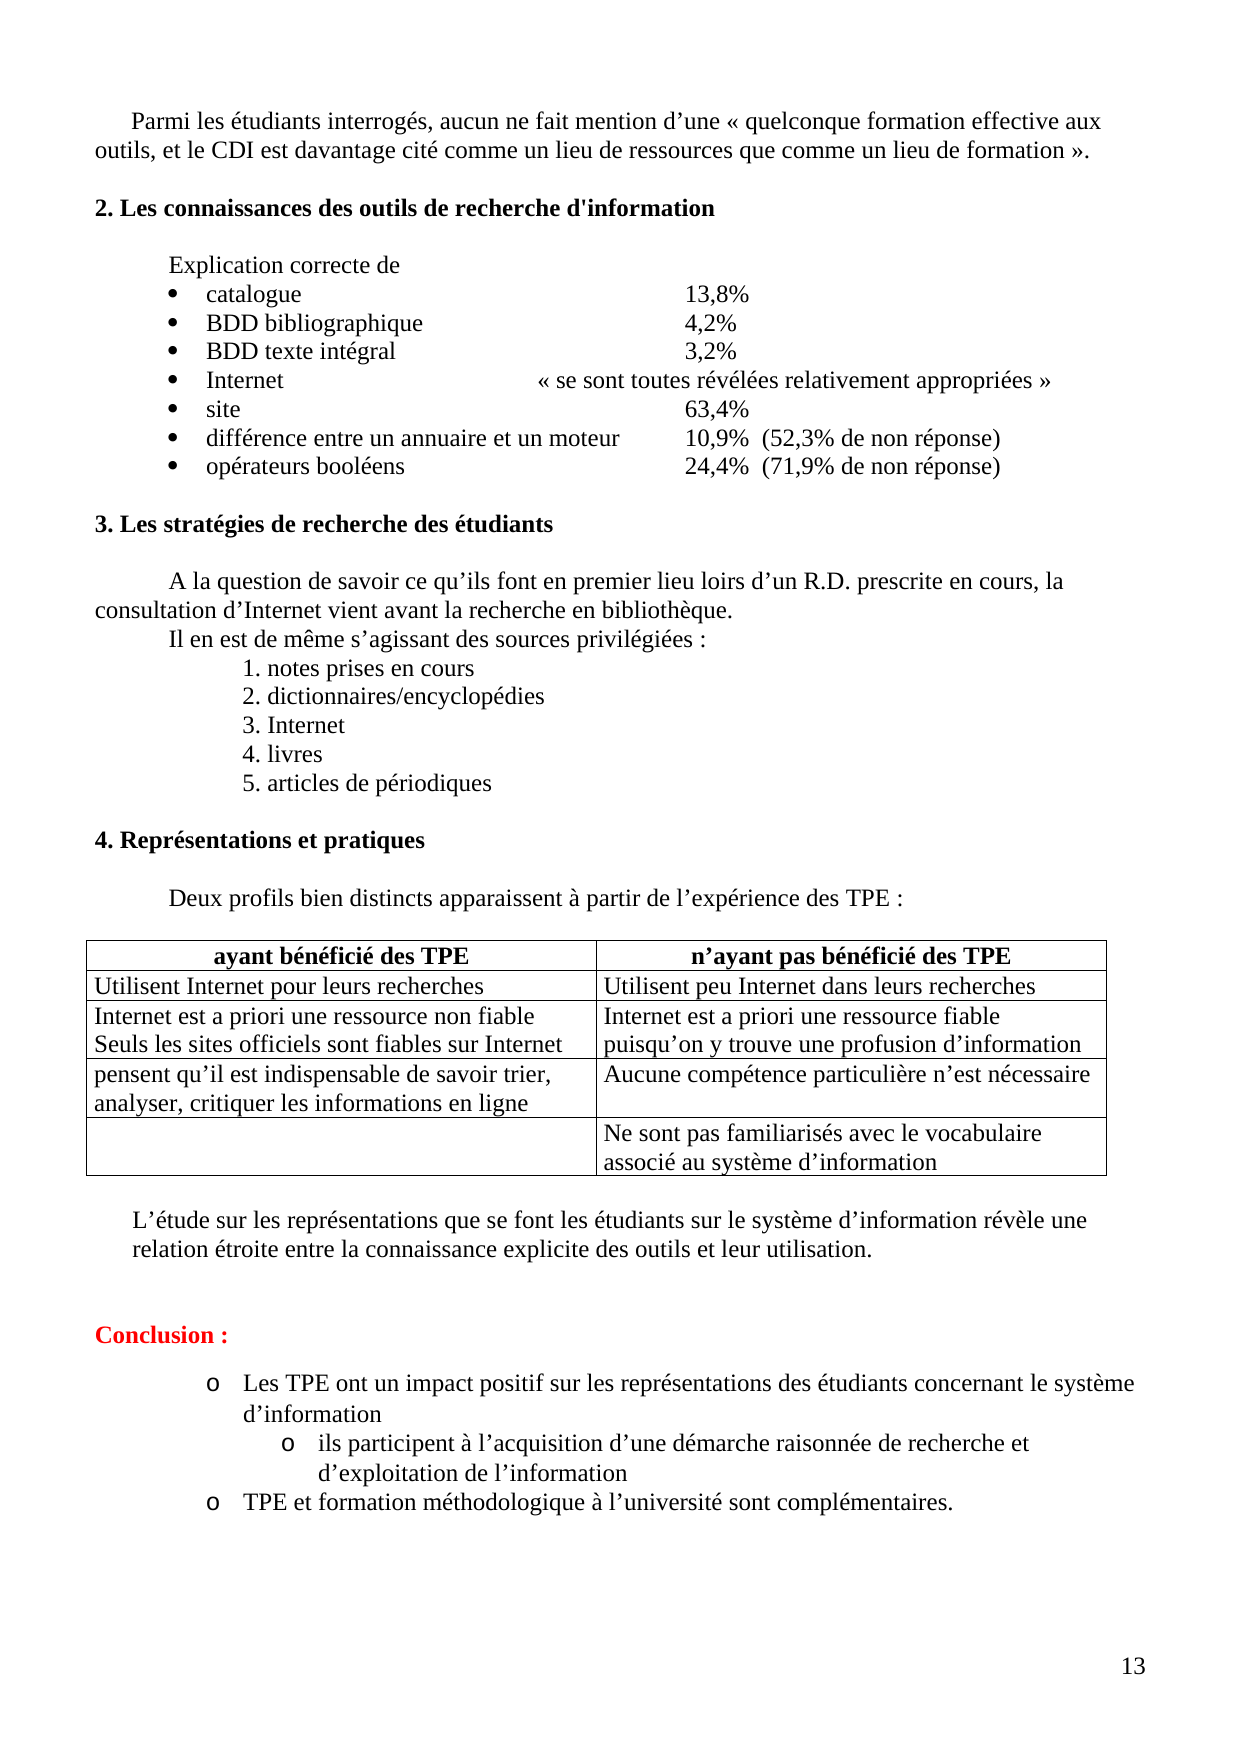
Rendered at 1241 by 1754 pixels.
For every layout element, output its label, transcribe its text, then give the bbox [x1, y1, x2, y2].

text 2. dictionnaires/encyclopédies [94, 681, 1146, 710]
text 3. Internet [94, 710, 1146, 739]
list ils participent à l’acquisition d’une démarche raisonnée de recherche et d’exploitation de l’information [280, 1428, 1146, 1487]
table_cell Internet est a priori une ressource fiable puisqu’on y trouve une profusion d’information [597, 1001, 1106, 1058]
table_cell Internet est a priori une ressource non fiable Seuls les sites officiels sont fiables sur Internet [87, 1001, 596, 1058]
text 5. articles de périodiques [94, 768, 1146, 796]
text Parmi les étudiants interrogés, aucun ne fait mention d’une « quelconque formation effective aux outils, et le CDI est davantage cité comme un lieu de ressources que comme un lieu de formation ». [94, 106, 1146, 164]
list différence entre un annuaire et un moteur 10,9% (52,3% de non réponse) [168, 423, 1146, 451]
table_cell Utilisent peu Internet dans leurs recherches [597, 971, 1106, 1000]
table_cell Ne sont pas familiarisés avec le vocabulaire associé au système d’information [597, 1118, 1106, 1175]
text Deux profils bien distincts apparaissent à partir de l’expérience des TPE : [94, 883, 1146, 911]
text 1. notes prises en cours [94, 653, 1146, 681]
table_cell Utilisent Internet pour leurs recherches [87, 971, 596, 1000]
table_header ayant bénéficié des TPE [87, 941, 596, 970]
list Les TPE ont un impact positif sur les représentations des étudiants concernant le système d’information [205, 1368, 1146, 1428]
table_cell Aucune compétence particulière n’est nécessaire [597, 1059, 1106, 1117]
text 2. Les connaissances des outils de recherche d'information [94, 193, 1146, 221]
text Conclusion : [94, 1320, 1146, 1349]
table_cell pensent qu’il est indispensable de savoir trier, analyser, critiquer les informations en ligne [87, 1059, 596, 1117]
text Explication correcte de [168, 250, 1146, 279]
list opérateurs booléens 24,4% (71,9% de non réponse) [168, 451, 1146, 480]
list Internet « se sont toutes révélées relativement appropriées » [168, 365, 1146, 394]
text Il en est de même s’agissant des sources privilégiées : [94, 624, 1146, 653]
text 4. livres [94, 739, 1146, 768]
text 4. Représentations et pratiques [94, 825, 1146, 854]
text 3. Les stratégies de recherche des étudiants [94, 509, 1146, 538]
table_cell [87, 1118, 596, 1175]
list catalogue 13,8% [168, 279, 1146, 308]
list TPE et formation méthodologique à l’université sont complémentaires. [205, 1487, 1146, 1518]
text A la question de savoir ce qu’ils font en premier lieu loirs d’un R.D. prescrite en cours, la consultation d’Internet vient avant la recherche en bibliothèque. [94, 566, 1146, 624]
table_header n’ayant pas bénéficié des TPE [597, 941, 1106, 970]
list BDD bibliographique 4,2% [168, 308, 1146, 336]
text L’étude sur les représentations que se font les étudiants sur le système d’information révèle une relation étroite entre la connaissance explicite des outils et leur utilisation. [132, 1205, 1146, 1263]
list site 63,4% [168, 394, 1146, 423]
list BDD texte intégral 3,2% [168, 336, 1146, 365]
